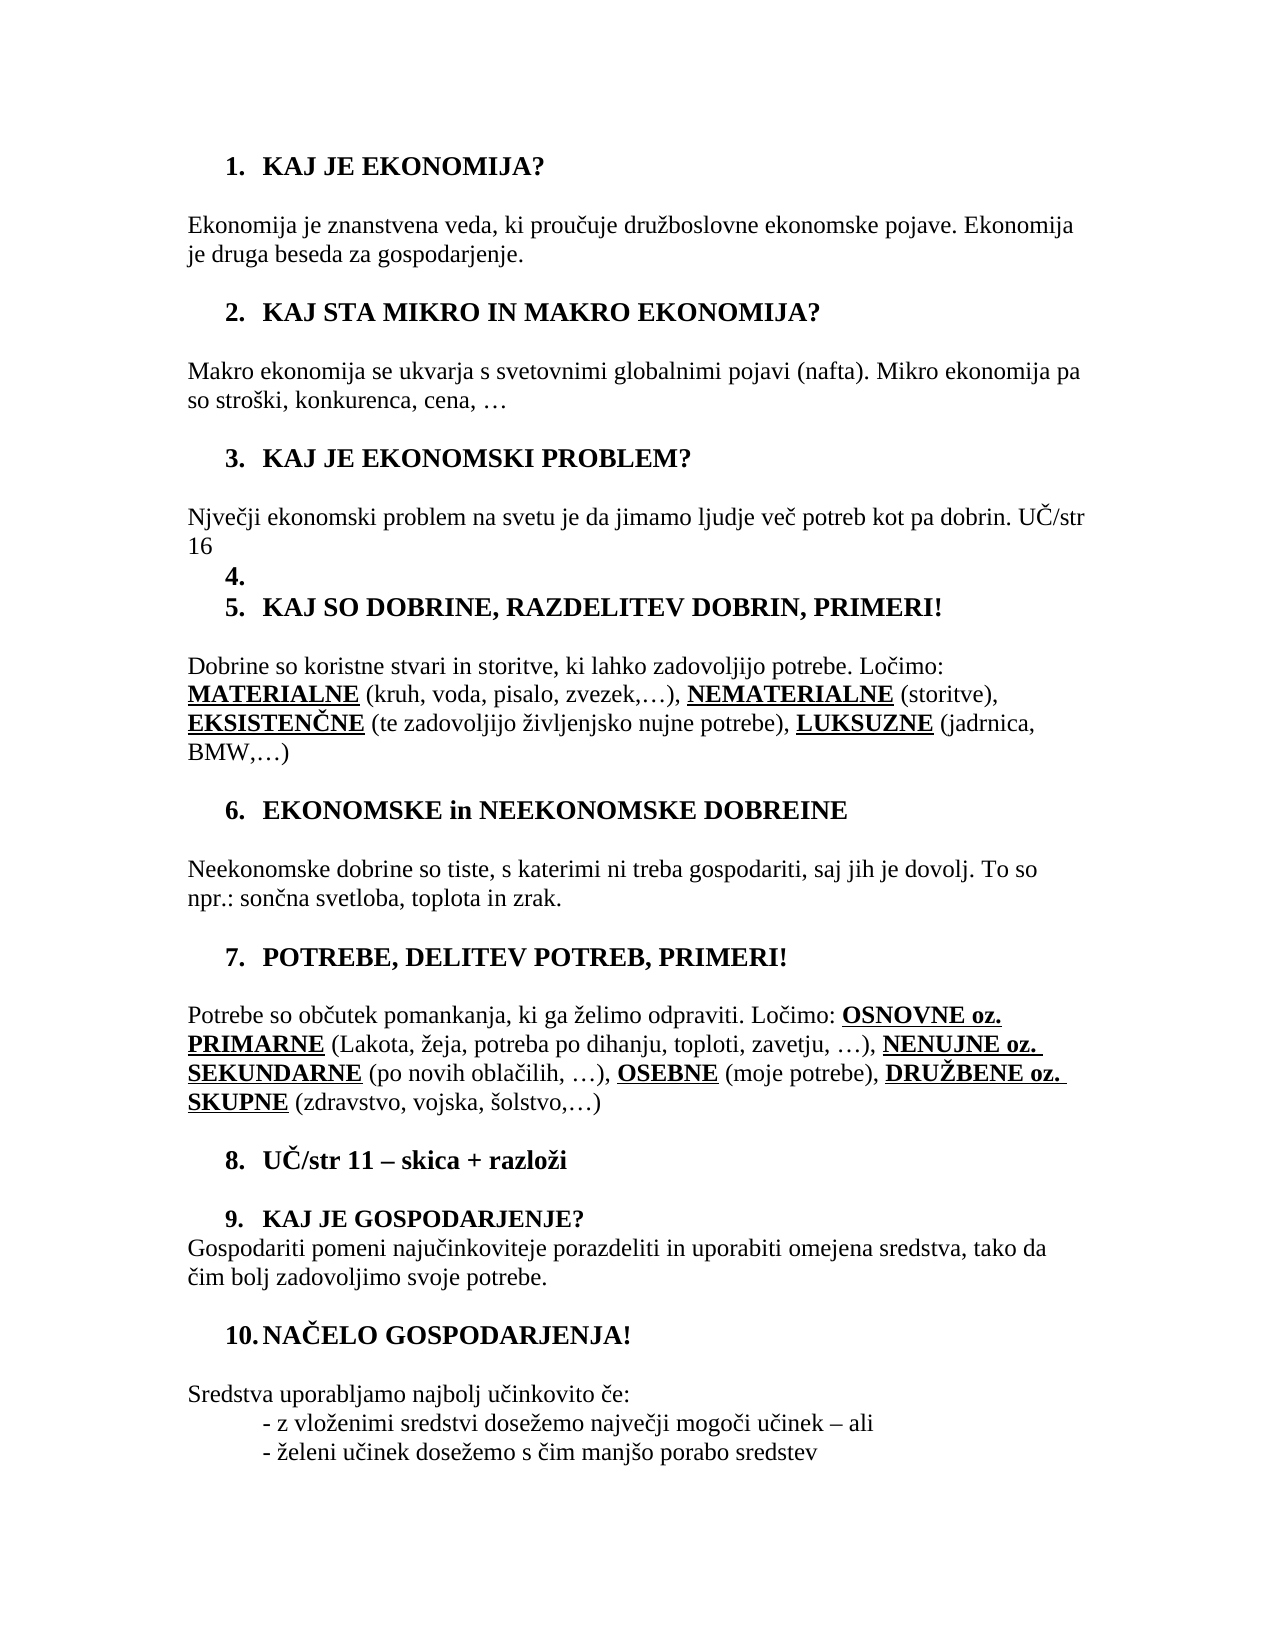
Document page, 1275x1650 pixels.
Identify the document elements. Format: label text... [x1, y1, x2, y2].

list POTREBE, DELITEV POTREB, PRIMERI! [225, 941, 1088, 972]
text Makro ekonomija se ukvarja s svetovnimi globalnimi pojavi (nafta). Mikro ekonomija pa so stroški, konkurenca, cena, … [187, 356, 1088, 413]
list KAJ JE EKONOMSKI PROBLEM? [225, 442, 1088, 473]
list KAJ SO DOBRINE, RAZDELITEV DOBRIN, PRIMERI! [225, 591, 1088, 622]
text - želeni učinek dosežemo s čim manjšo porabo sredstev [187, 1437, 1088, 1465]
list UČ/str 11 – skica + razloži [225, 1144, 1088, 1175]
text Gospodariti pomeni najučinkoviteje porazdeliti in uporabiti omejena sredstva, tako da čim bolj zadovoljimo svoje potrebe. [187, 1233, 1088, 1290]
text Dobrine so koristne stvari in storitve, ki lahko zadovoljijo potrebe. Ločimo: MATERIALNE (kruh, voda, pisalo, zvezek,…), NEMATERIALNE (storitve), EKSISTENČNE (te zadovoljijo življenjsko nujne potrebe), LUKSUZNE (jadrnica, BMW,…) [187, 651, 1088, 766]
text - z vloženimi sredstvi dosežemo največji mogoči učinek – ali [187, 1408, 1088, 1437]
list KAJ STA MIKRO IN MAKRO EKONOMIJA? [225, 296, 1088, 327]
text Neekonomske dobrine so tiste, s katerimi ni treba gospodariti, saj jih je dovolj. To so npr.: sončna svetloba, toplota in zrak. [187, 854, 1088, 912]
text Potrebe so občutek pomankanja, ki ga želimo odpraviti. Ločimo: OSNOVNE oz. PRIMARNE (Lakota, žeja, potreba po dihanju, toploti, zavetju, …), NENUJNE oz. SEKUNDARNE (po novih oblačilih, …), OSEBNE (moje potrebe), DRUŽBENE oz. SKUPNE (zdravstvo, vojska, šolstvo,…) [187, 1001, 1088, 1116]
text Ekonomija je znanstvena veda, ki proučuje družboslovne ekonomske pojave. Ekonomija je druga beseda za gospodarjenje. [187, 210, 1088, 267]
text Sredstva uporabljamo najbolj učinkovito če: [187, 1379, 1088, 1408]
list NAČELO GOSPODARJENJA! [225, 1319, 1088, 1350]
text Njvečji ekonomski problem na svetu je da jimamo ljudje več potreb kot pa dobrin. UČ/str 16 [187, 502, 1088, 560]
list KAJ JE GOSPODARJENJE? [225, 1204, 1088, 1233]
list KAJ JE EKONOMIJA? [225, 150, 1088, 181]
list EKONOMSKE in NEEKONOMSKE DOBREINE [225, 794, 1088, 826]
